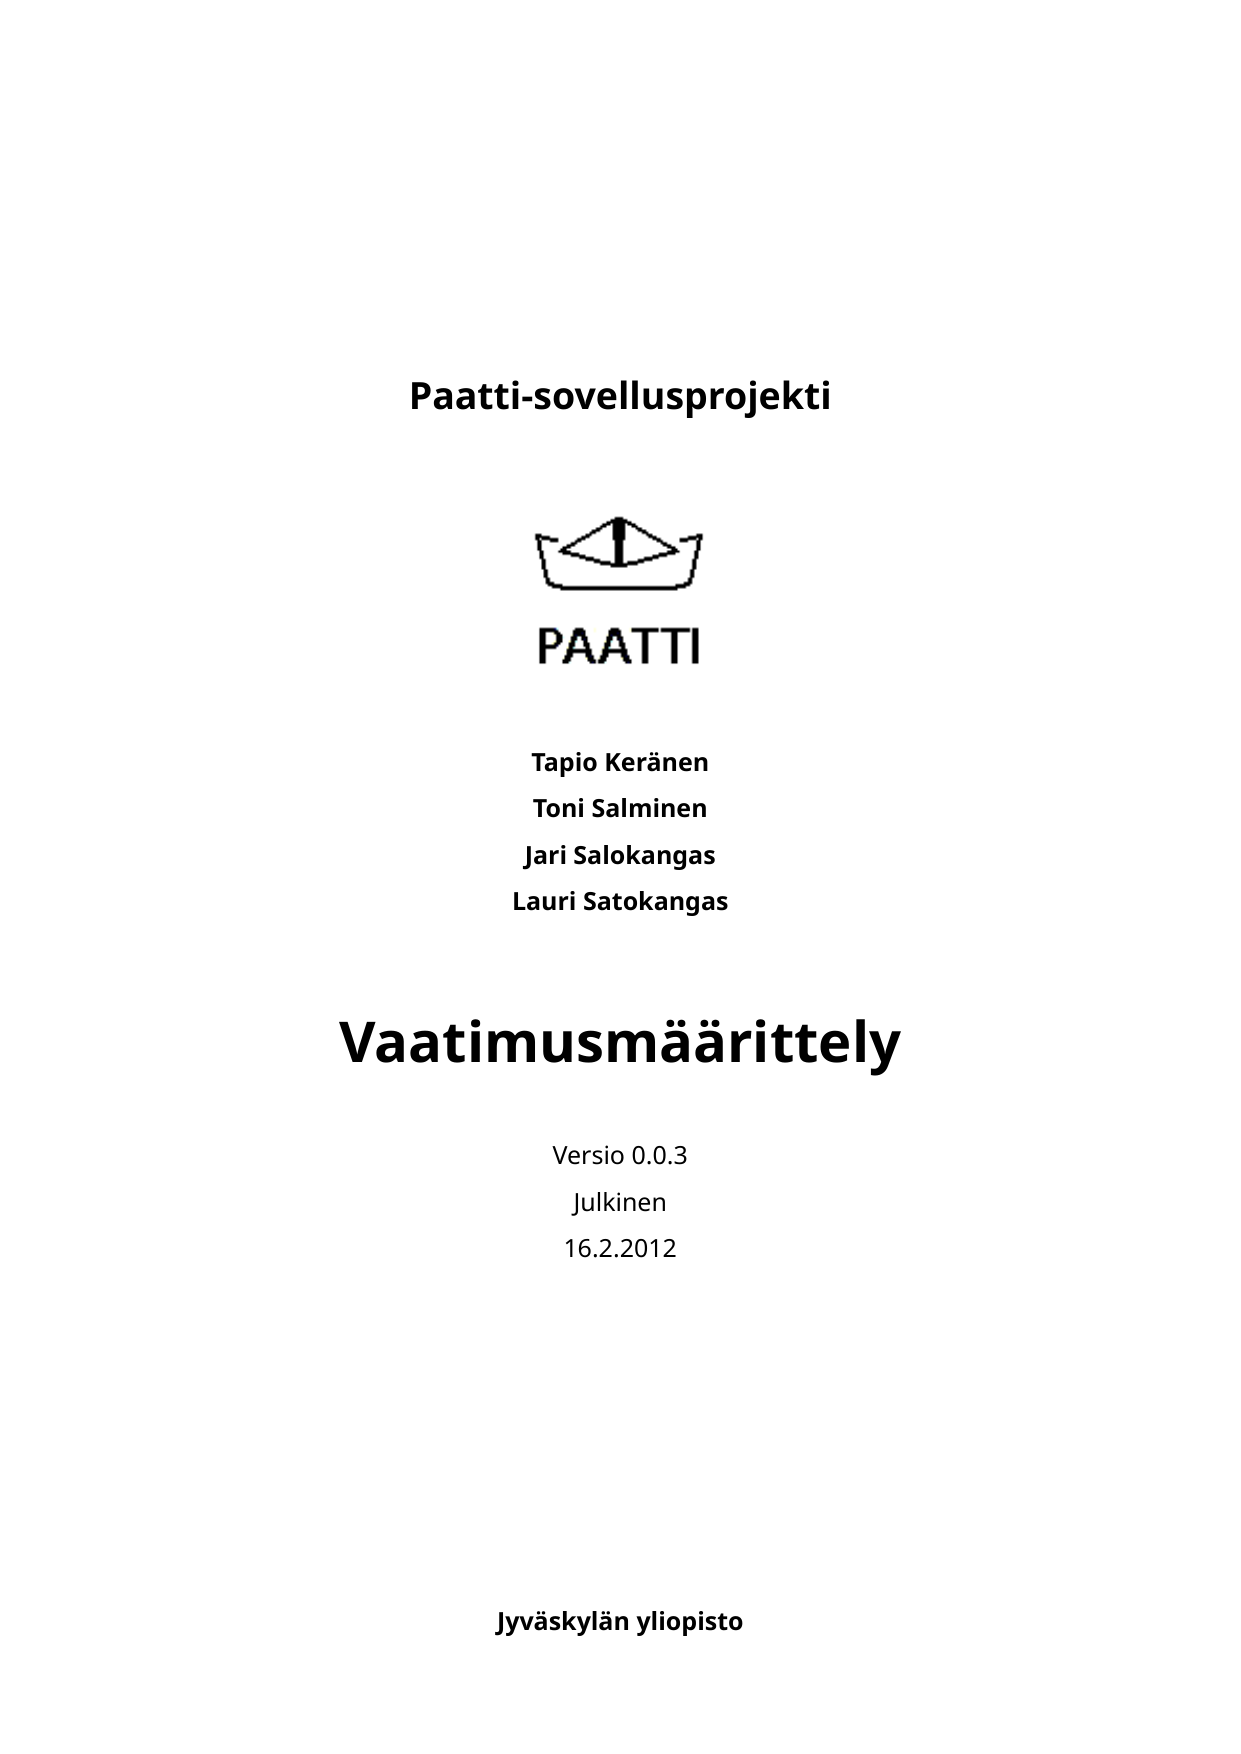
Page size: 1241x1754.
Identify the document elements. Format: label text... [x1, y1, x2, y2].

text 16.2.2012 [118, 1231, 1122, 1265]
text Versio 0.0.3 [118, 1138, 1122, 1172]
text Toni Salminen [118, 791, 1122, 825]
text Tapio Keränen [118, 744, 1122, 778]
subtitle Paatti-sovellusprojekti [118, 369, 1122, 420]
title Vaatimusmäärittely [118, 1002, 1122, 1079]
text Lauri Satokangas [118, 884, 1122, 918]
text Jari Salokangas [118, 837, 1122, 872]
text Julkinen [118, 1184, 1122, 1218]
text Jyväskylän yliopisto [118, 1603, 1122, 1638]
